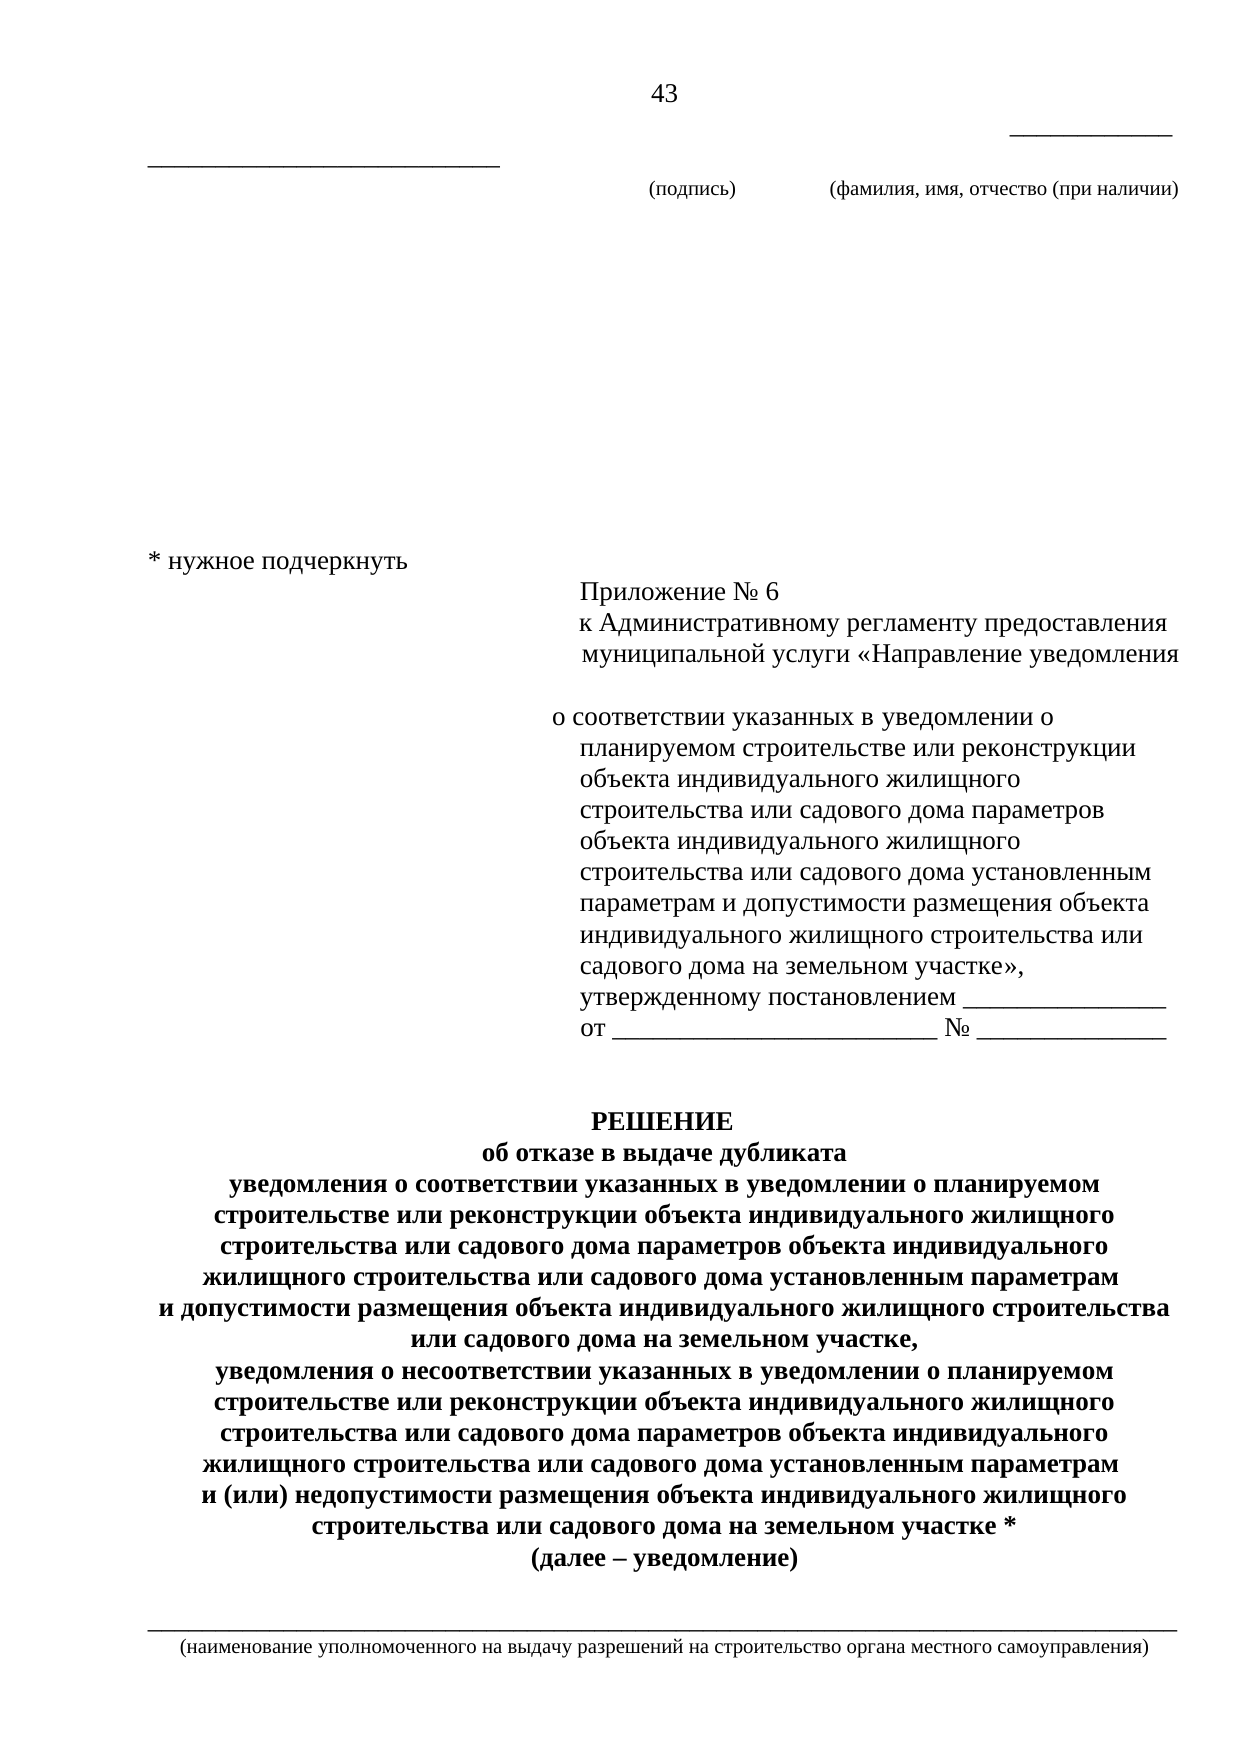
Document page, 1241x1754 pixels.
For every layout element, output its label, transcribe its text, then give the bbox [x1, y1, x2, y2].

text об отказе в выдаче дубликата [148, 1136, 1181, 1167]
text (подпись) (фамилия, имя, отчество (при наличии) [148, 170, 1181, 201]
text утвержденному постановлением _______________ [148, 980, 1181, 1011]
text муниципальной услуги «Направление уведомления о соответствии указанных в уведомлении о [148, 637, 1181, 731]
text ____________ __________________________ [148, 108, 1181, 170]
text РЕШЕНИЕ [148, 1104, 1181, 1136]
text уведомления о несоответствии указанных в уведомлении о планируемом строительстве или реконструкции объекта индивидуального жилищного строительства или садового дома параметров объекта индивидуального жилищного строительства или садового дома установленным параметрам и (или) недопустимости размещения объекта индивидуального жилищного строительства или садового дома на земельном участке * [148, 1354, 1181, 1541]
text параметрам и допустимости размещения объекта [148, 887, 1181, 918]
text планируемом строительстве или реконструкции [148, 731, 1181, 762]
text объекта индивидуального жилищного [148, 762, 1181, 793]
text строительства или садового дома параметров [148, 793, 1181, 824]
text объекта индивидуального жилищного [148, 824, 1181, 855]
text (наименование уполномоченного на выдачу разрешений на строительство органа местного самоуправления) [148, 1634, 1181, 1658]
text * нужное подчеркнуть [148, 544, 1181, 575]
text садового дома на земельном участке», [148, 949, 1181, 980]
text к Административному регламенту предоставления [148, 606, 1181, 637]
text индивидуального жилищного строительства или [148, 918, 1181, 949]
text Приложение № 6 [148, 575, 1181, 606]
text уведомления о соответствии указанных в уведомлении о планируемом строительстве или реконструкции объекта индивидуального жилищного строительства или садового дома параметров объекта индивидуального жилищного строительства или садового дома установленным параметрам и допустимости размещения объекта индивидуального жилищного строительства или садового дома на земельном участке, [148, 1167, 1181, 1354]
text строительства или садового дома установленным [148, 855, 1181, 887]
text ____________________________________________________________________________ [148, 1603, 1181, 1634]
text (далее – уведомление) [148, 1541, 1181, 1572]
text от ________________________ № ______________ [148, 1011, 1181, 1042]
